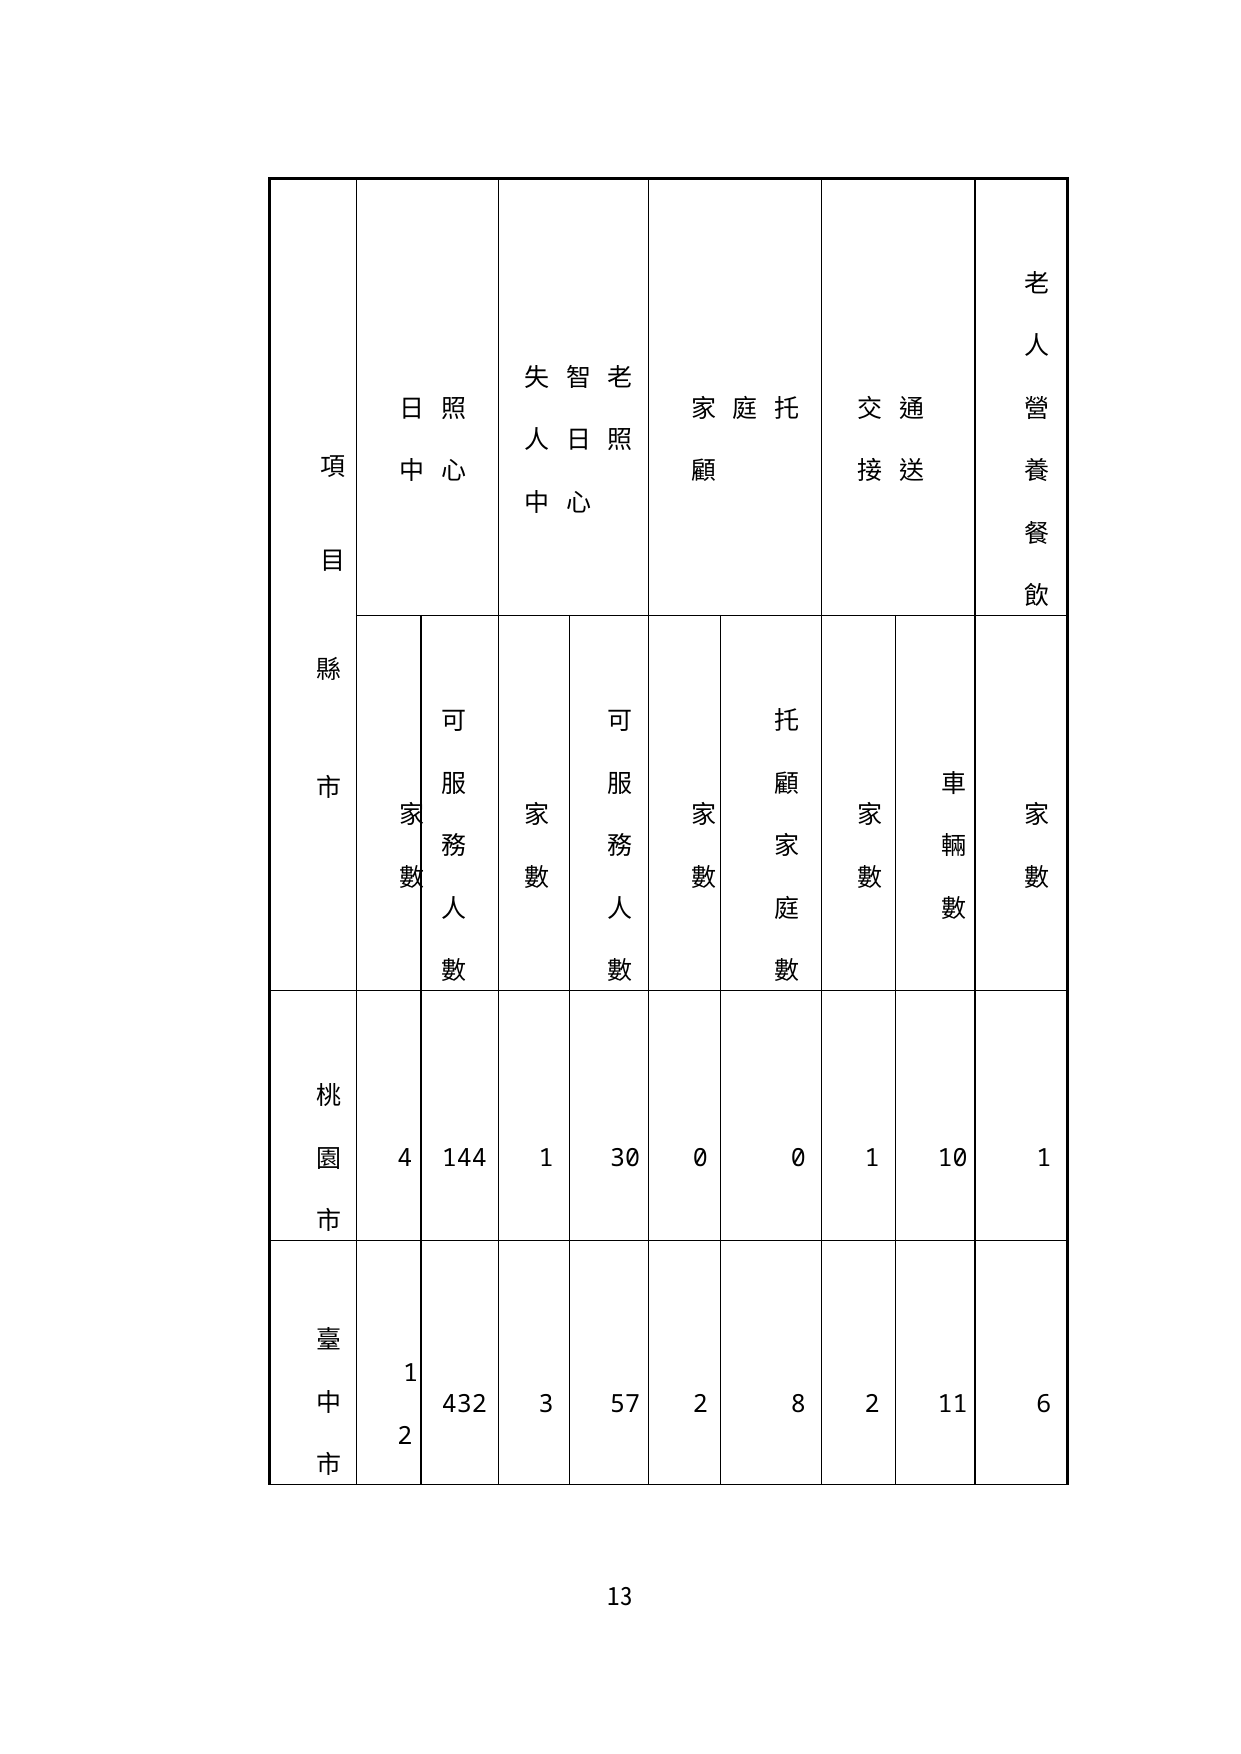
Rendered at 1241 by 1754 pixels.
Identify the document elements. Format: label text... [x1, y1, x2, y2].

table_cell 432 [422, 1241, 498, 1483]
table_cell 家數 [976, 616, 1066, 990]
table_cell 2 [649, 1241, 720, 1483]
table_header 老人營養餐飲 [976, 180, 1066, 615]
table_cell 10 [896, 991, 974, 1240]
table_cell 桃園市 [271, 991, 356, 1240]
table_cell 1 [499, 991, 569, 1240]
table_header 項 目 縣 市 [271, 180, 356, 990]
table_cell 57 [570, 1241, 648, 1483]
table_cell 托顧家庭數 [721, 616, 821, 990]
table_cell 144 [422, 991, 498, 1240]
table_header 交通接送 [822, 180, 974, 615]
table_cell 30 [570, 991, 648, 1240]
table_cell 6 [976, 1241, 1066, 1483]
table_header 日照中心 [357, 180, 498, 615]
table_cell 0 [721, 991, 821, 1240]
table_cell 車輛數 [896, 616, 974, 990]
table_cell 可服務人數 [422, 616, 498, 990]
table_cell 8 [721, 1241, 821, 1483]
table_cell 3 [499, 1241, 569, 1483]
table_cell 家數 [357, 616, 420, 990]
table_cell 1 [976, 991, 1066, 1240]
table_header 失智老人日照中心 [499, 180, 648, 615]
table_cell 4 [357, 991, 420, 1240]
table_cell 家數 [822, 616, 895, 990]
table_cell 可服務人數 [570, 616, 648, 990]
table_cell 家數 [649, 616, 720, 990]
table_cell 臺中市 [271, 1241, 356, 1483]
table_cell 12 [357, 1241, 420, 1483]
table_cell 11 [896, 1241, 974, 1483]
table_cell 1 [822, 991, 895, 1240]
table_header 家庭托顧 [649, 180, 821, 615]
table_cell 家數 [499, 616, 569, 990]
table_cell 0 [649, 991, 720, 1240]
table_cell 2 [822, 1241, 895, 1483]
